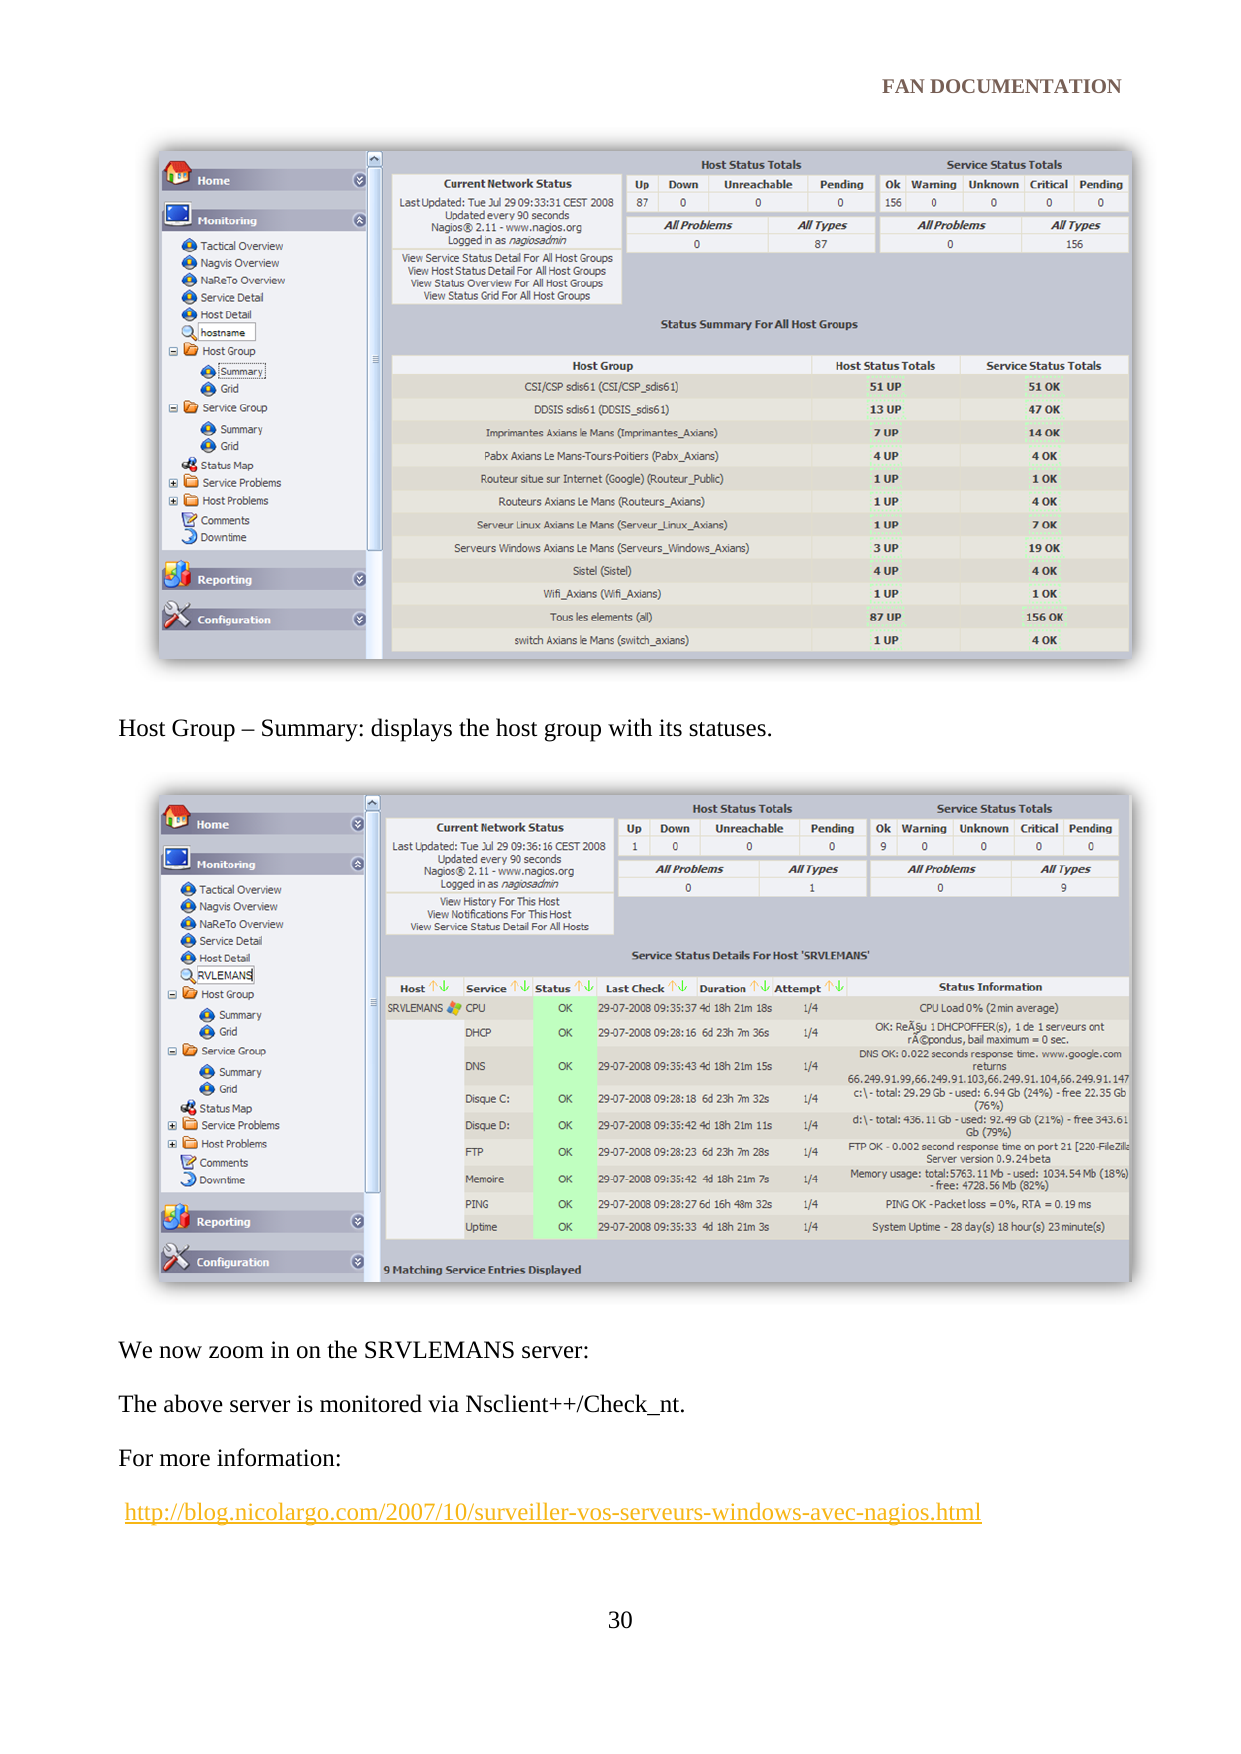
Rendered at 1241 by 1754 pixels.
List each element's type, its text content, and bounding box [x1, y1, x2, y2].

text We now zoom in on the SRVLEMANS server: [118, 1336, 1122, 1364]
picture [134, 127, 1157, 682]
picture [134, 772, 1157, 1305]
text For more information: [118, 1443, 1122, 1472]
text http://blog.nicolargo.com/2007/10/surveiller-vos-serveurs-windows-avec-nagios.html [118, 1497, 1122, 1526]
text Host Group – Summary: displays the host group with its statuses. [118, 713, 1122, 741]
text The above server is monitored via Nsclient++/Check_nt. [118, 1389, 1122, 1418]
